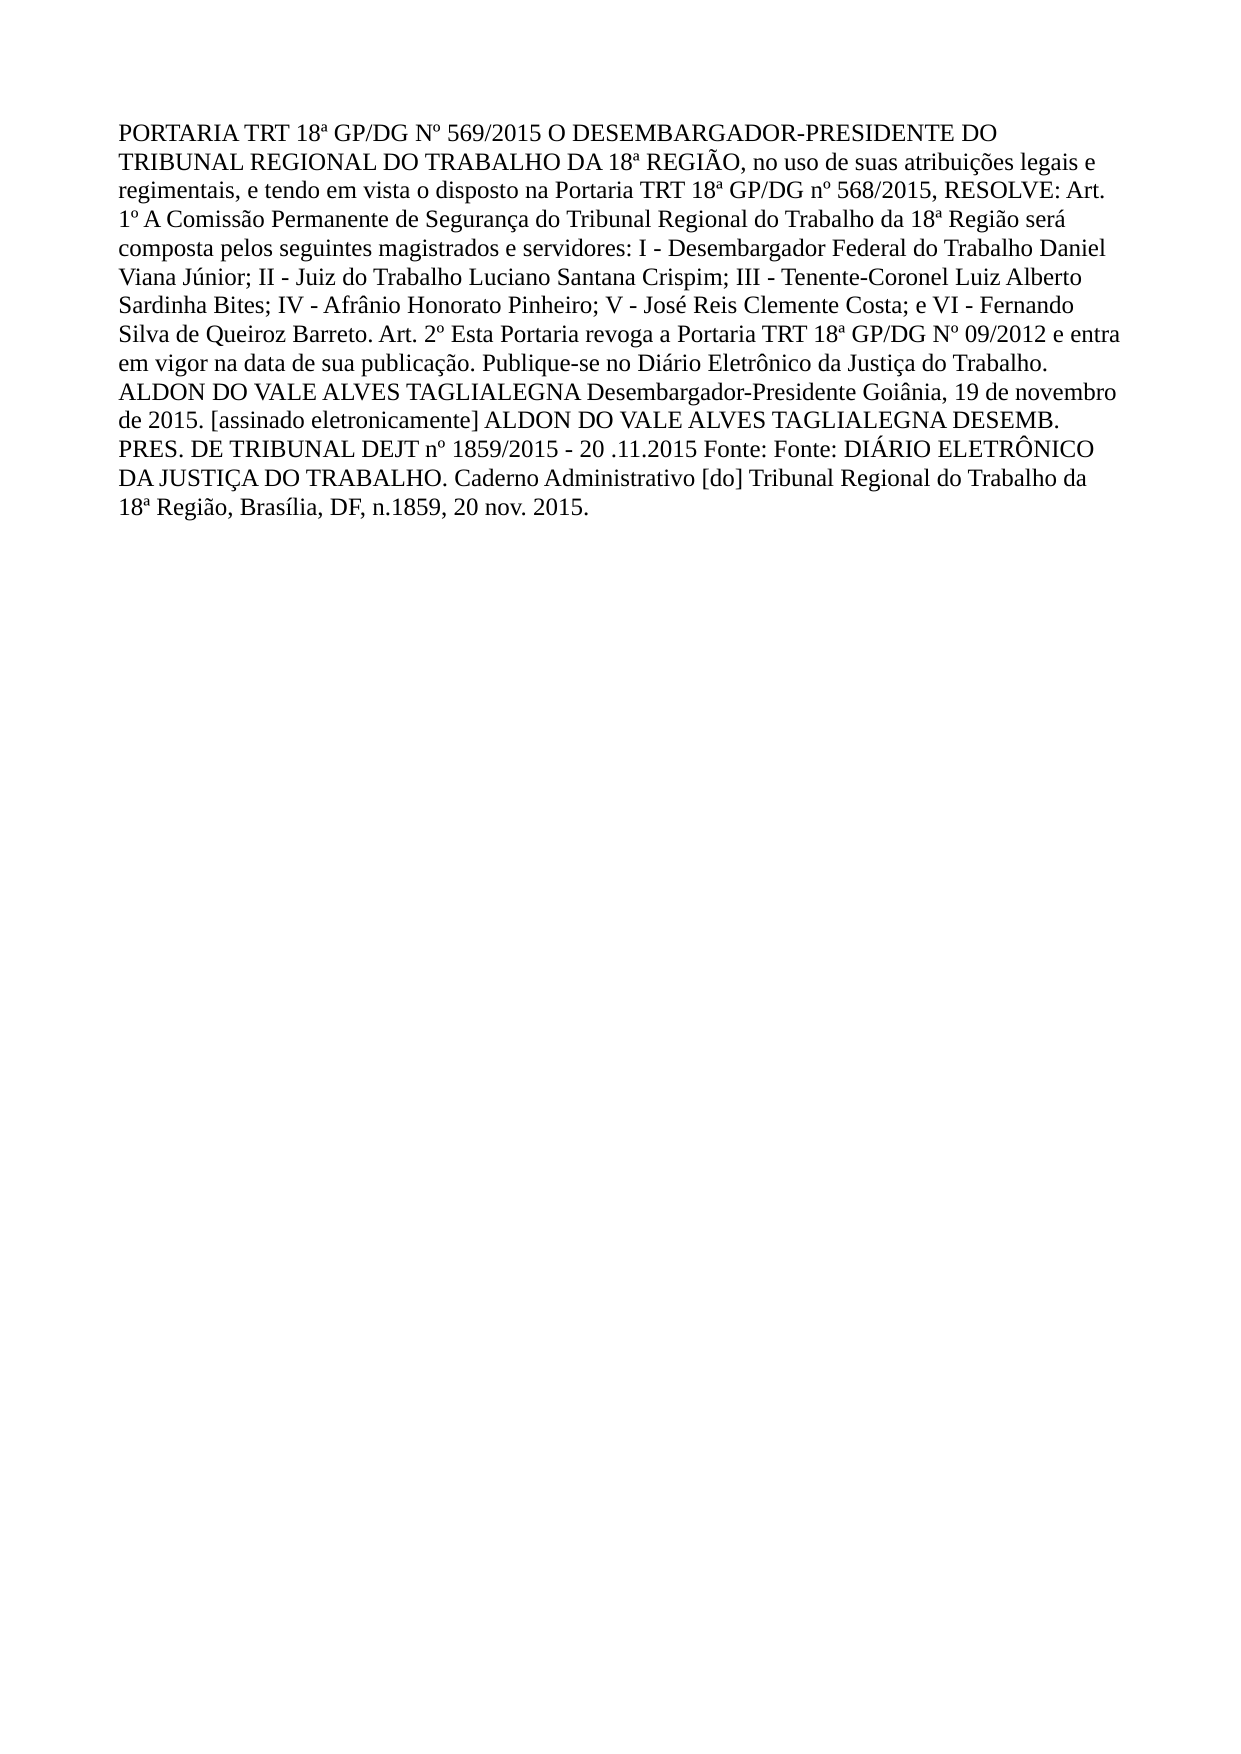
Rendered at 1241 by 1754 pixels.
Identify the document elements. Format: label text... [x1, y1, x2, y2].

text PORTARIA TRT 18ª GP/DG Nº 569/2015 O DESEMBARGADOR-PRESIDENTE DO TRIBUNAL REGIONAL DO TRABALHO DA 18ª REGIÃO, no uso de suas atribuições legais e regimentais, e tendo em vista o disposto na Portaria TRT 18ª GP/DG nº 568/2015, RESOLVE: Art. 1º A Comissão Permanente de Segurança do Tribunal Regional do Trabalho da 18ª Região será composta pelos seguintes magistrados e servidores: I - Desembargador Federal do Trabalho Daniel Viana Júnior; II - Juiz do Trabalho Luciano Santana Crispim; III - Tenente-Coronel Luiz Alberto Sardinha Bites; IV - Afrânio Honorato Pinheiro; V - José Reis Clemente Costa; e VI - Fernando Silva de Queiroz Barreto. Art. 2º Esta Portaria revoga a Portaria TRT 18ª GP/DG Nº 09/2012 e entra em vigor na data de sua publicação. Publique-se no Diário Eletrônico da Justiça do Trabalho. ALDON DO VALE ALVES TAGLIALEGNA Desembargador-Presidente Goiânia, 19 de novembro de 2015. [assinado eletronicamente] ALDON DO VALE ALVES TAGLIALEGNA DESEMB. PRES. DE TRIBUNAL DEJT nº 1859/2015 - 20 .11.2015 Fonte: Fonte: DIÁRIO ELETRÔNICO DA JUSTIÇA DO TRABALHO. Caderno Administrativo [do] Tribunal Regional do Trabalho da 18ª Região, Brasília, DF, n.1859, 20 nov. 2015. [118, 118, 1122, 521]
